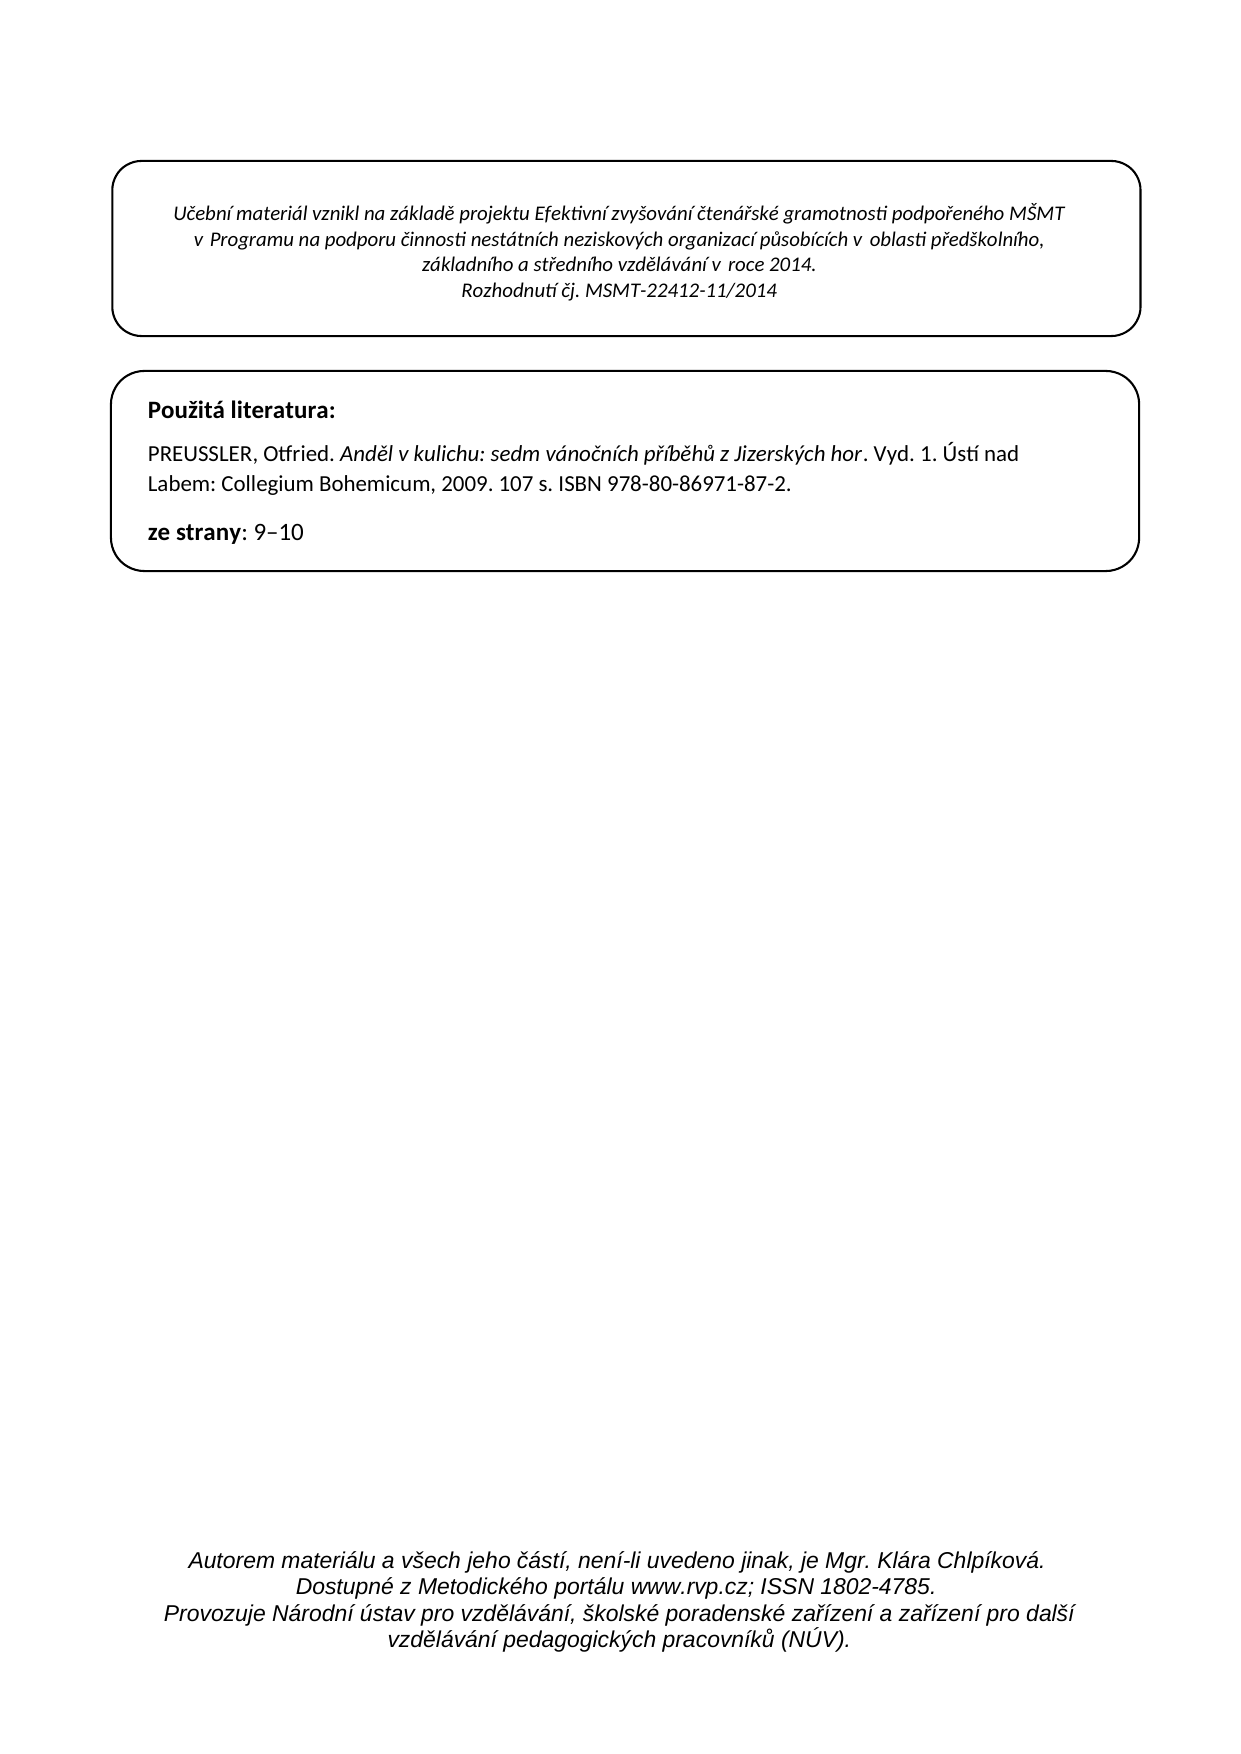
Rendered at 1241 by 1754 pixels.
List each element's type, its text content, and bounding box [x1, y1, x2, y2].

text Rozhodnutí čj. MSMT-22412-11/2014 [148, 277, 1093, 302]
text Použitá literatura: [148, 394, 1093, 424]
text Učební materiál vznikl na základě projektu Efektivní zvyšování čtenářské gramotnosti podpořeného MŠMT v Programu na podporu činnosti nestátních neziskových organizací působících v oblasti předškolního, základního a středního vzdělávání v roce 2014. [148, 201, 1093, 277]
text Preussler, Otfried. Anděl v kulichu: sedm vánočních příběhů z Jizerských hor. Vyd. 1. Ústí nad Labem: Collegium Bohemicum, 2009. 107 s. ISBN 978-80-86971-87-2. [148, 439, 1093, 497]
text ze strany: 9–10 [148, 516, 1093, 546]
